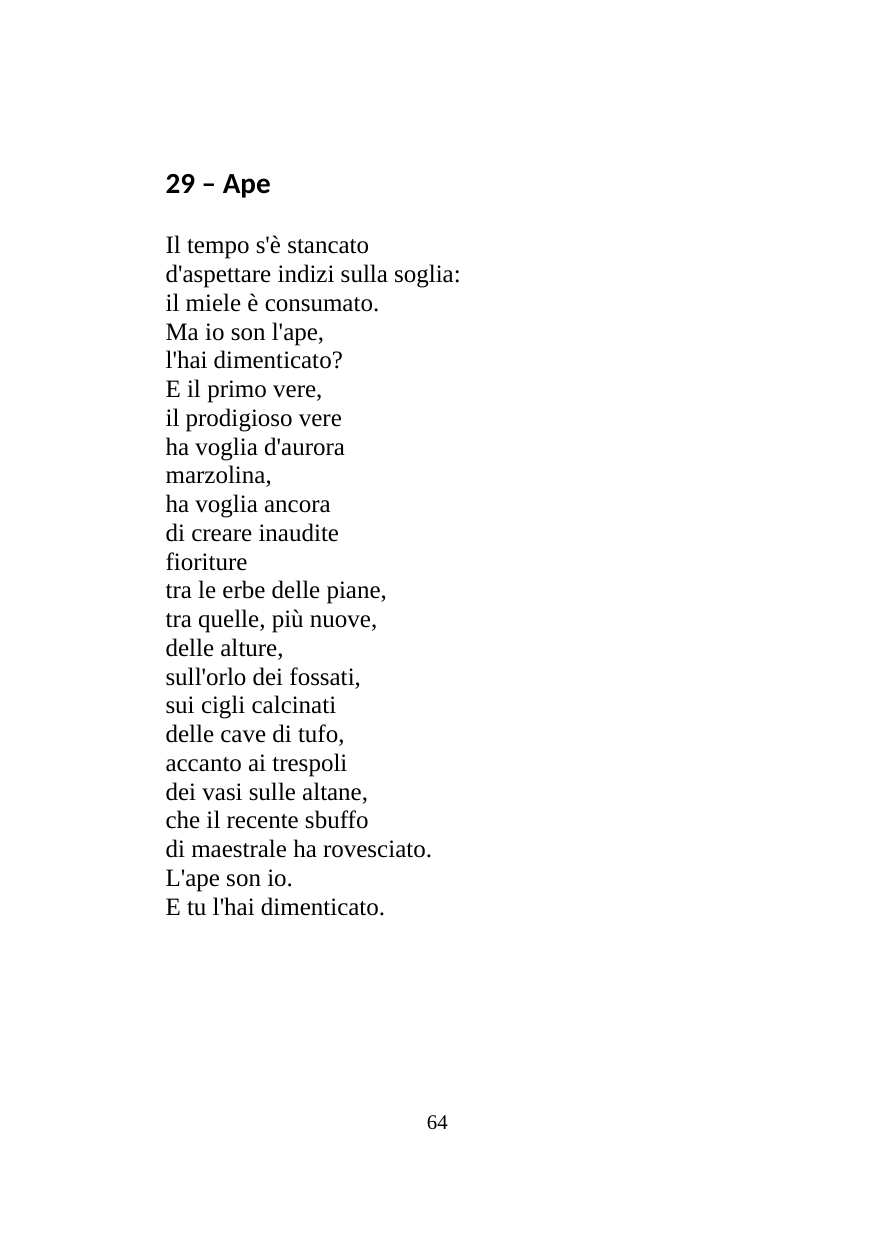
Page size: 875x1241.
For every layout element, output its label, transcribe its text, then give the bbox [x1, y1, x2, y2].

subtitle 29 – Ape [165, 165, 768, 201]
text di maestrale ha rovesciato. L'ape son io. E tu l'hai dimenticato. [165, 834, 768, 920]
text Il tempo s'è stancato d'aspettare indizi sulla soglia: il miele è consumato. Ma io son l'ape, l'hai dimenticato? E il primo vere, il prodigioso vere ha voglia d'aurora marzolina, ha voglia ancora di creare inaudite fioriture tra le erbe delle piane, tra quelle, più nuove, delle alture, sull'orlo dei fossati, sui cigli calcinati delle cave di tufo, accanto ai trespoli dei vasi sulle altane, che il recente sbuffo [165, 230, 768, 834]
